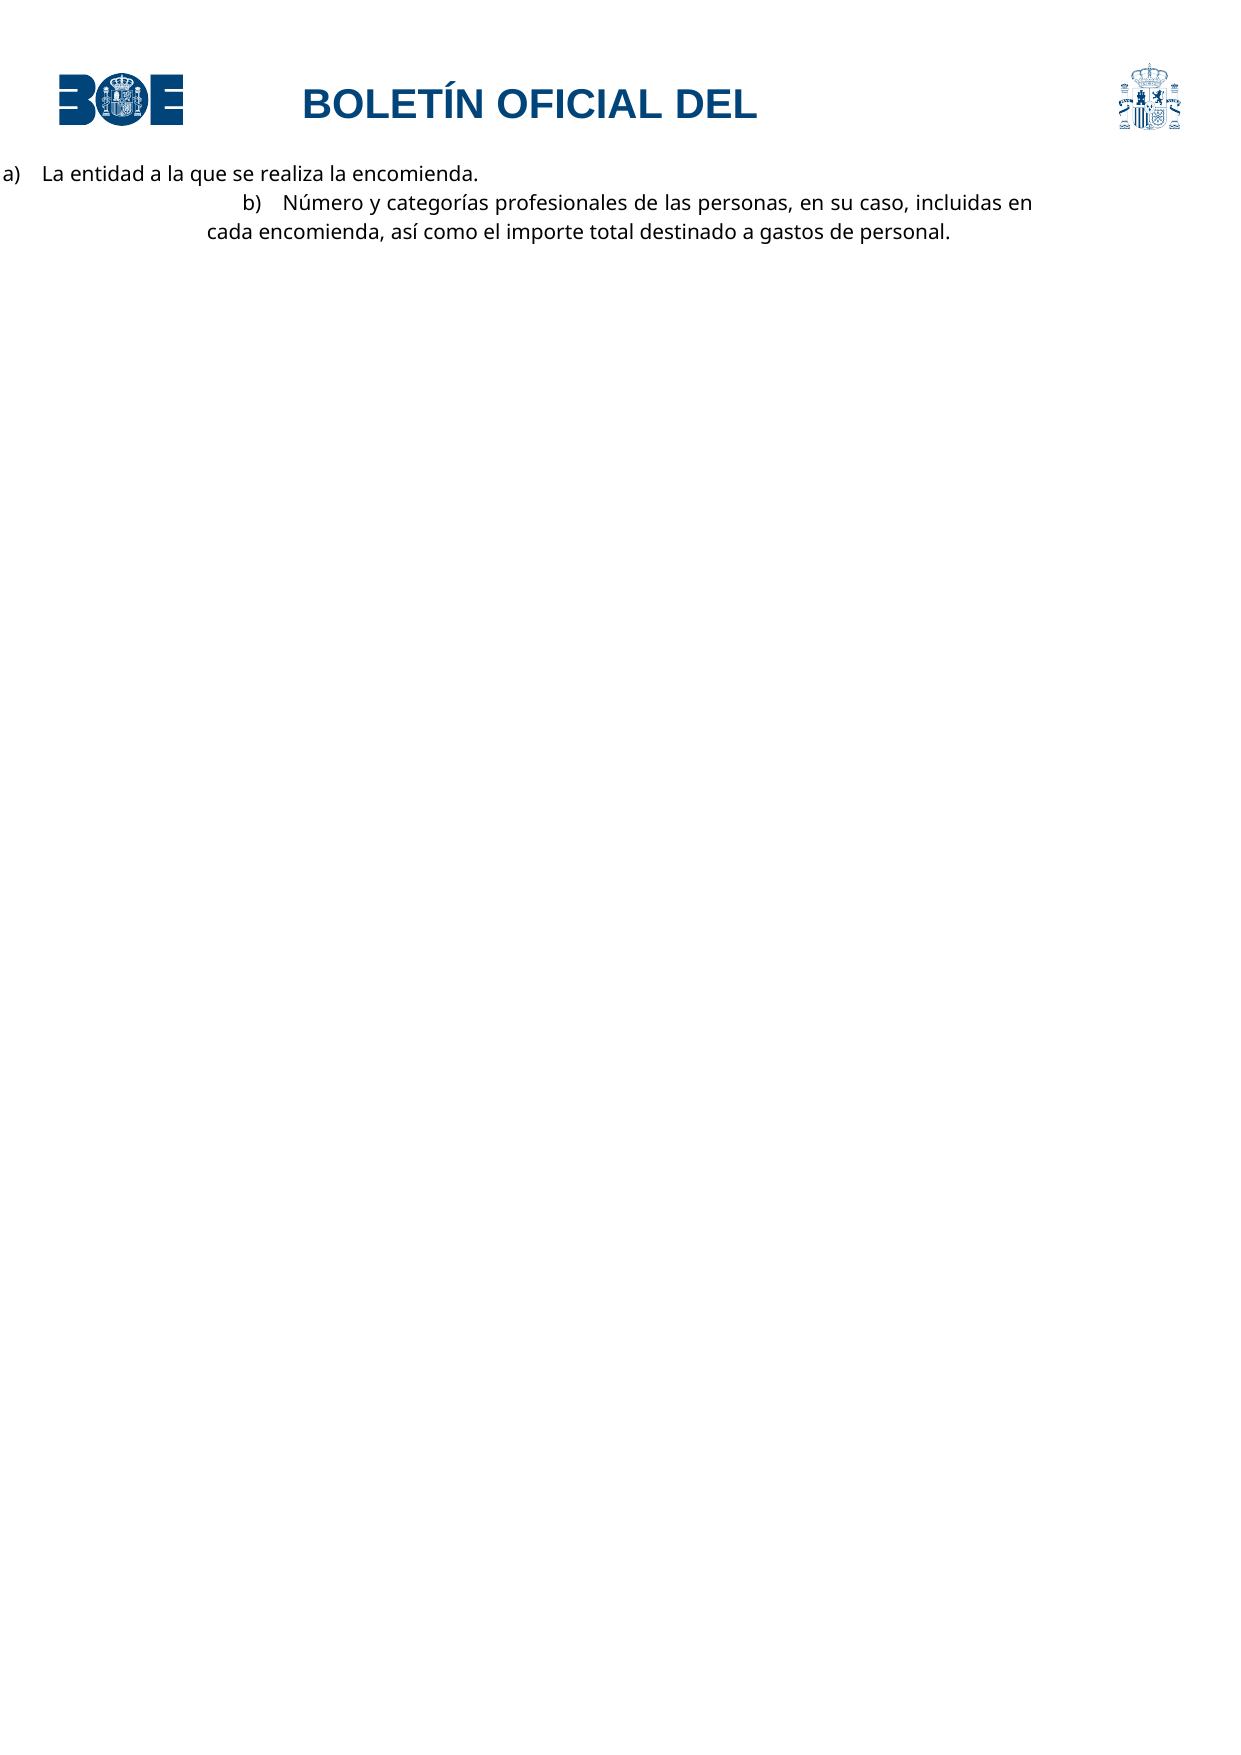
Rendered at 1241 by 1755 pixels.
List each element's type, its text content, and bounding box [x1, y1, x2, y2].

list La entidad a la que se realiza la encomienda. [2, 159, 1199, 187]
list Número y categorías profesionales de las personas, en su caso, incluidas en cada encomienda, así como el importe total destinado a gastos de personal. [207, 188, 1034, 246]
